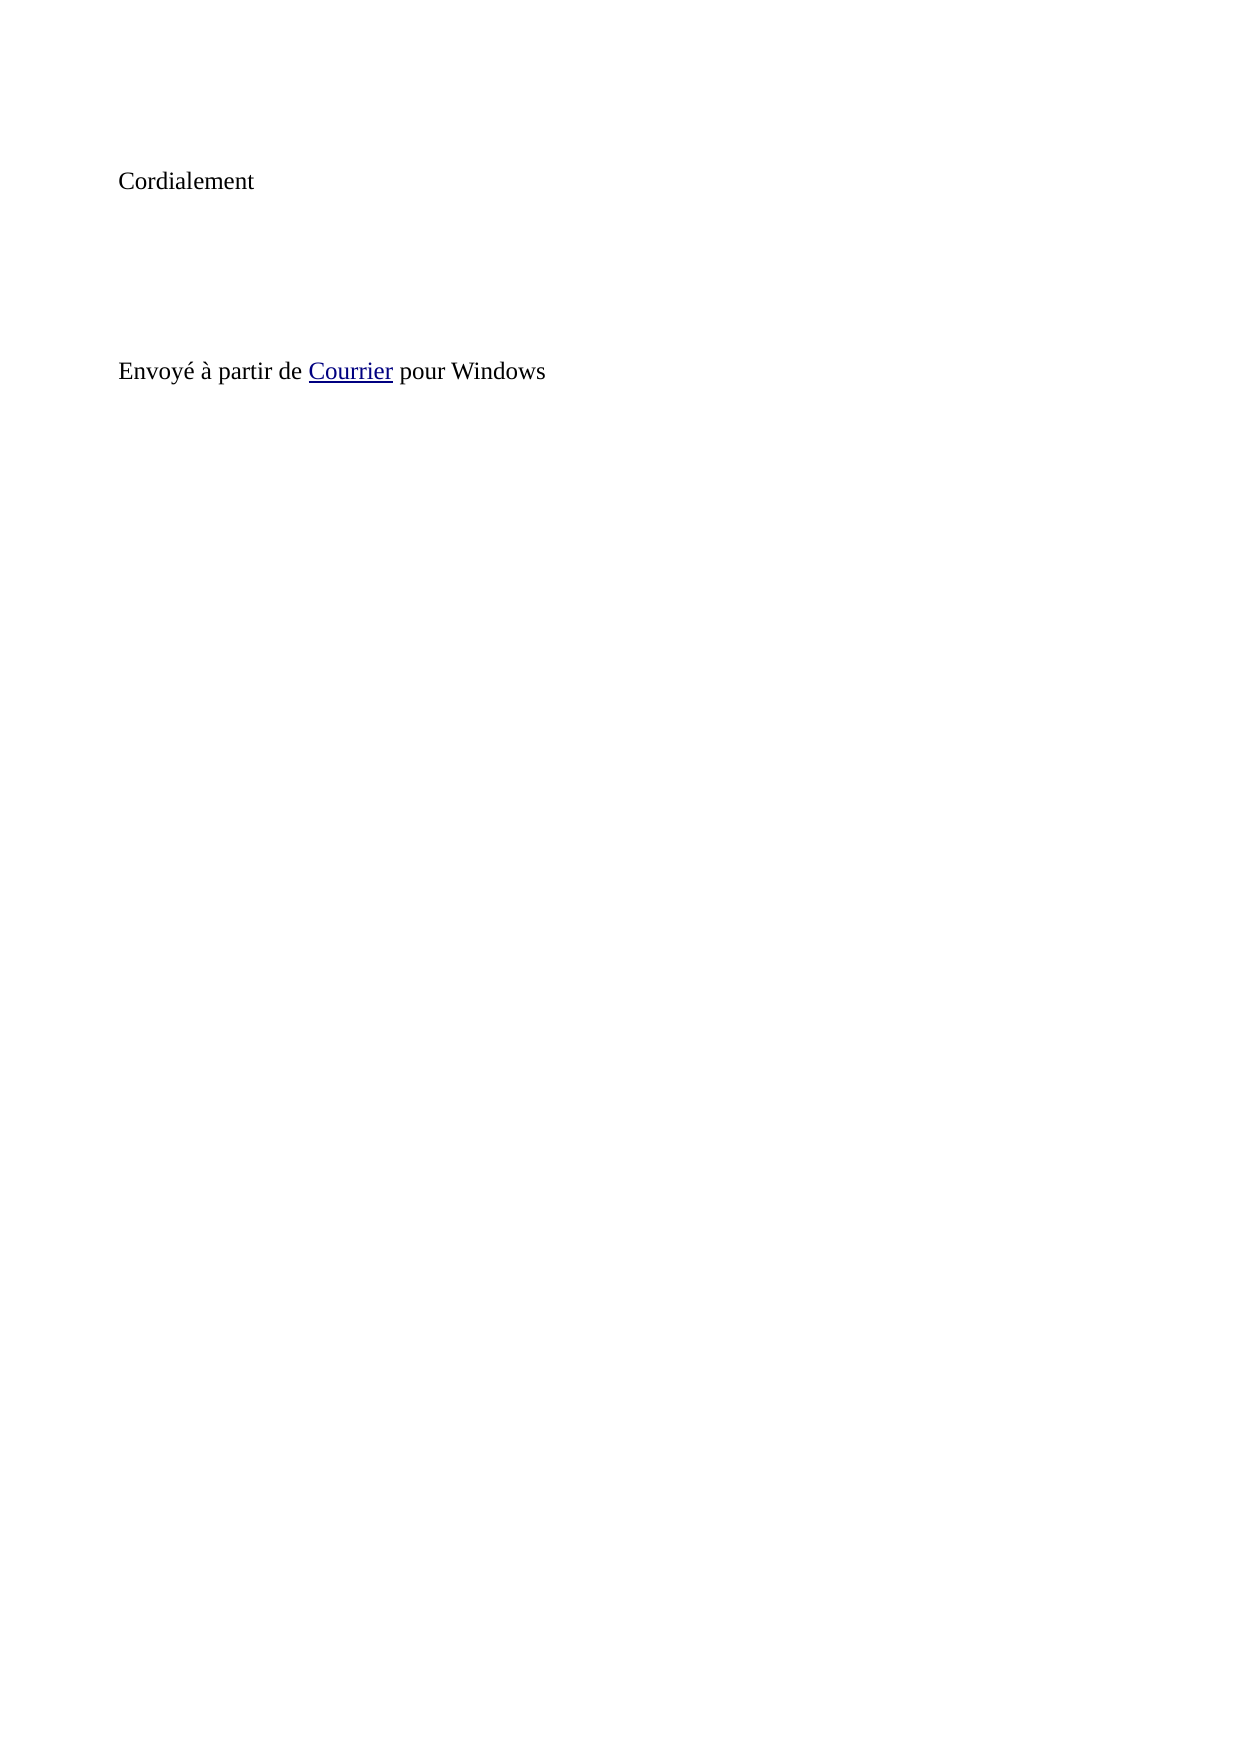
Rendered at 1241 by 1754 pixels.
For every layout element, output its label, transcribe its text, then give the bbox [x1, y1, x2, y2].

text Envoyé à partir de Courrier pour Windows [118, 356, 1122, 385]
text Cordialement [118, 166, 1122, 194]
